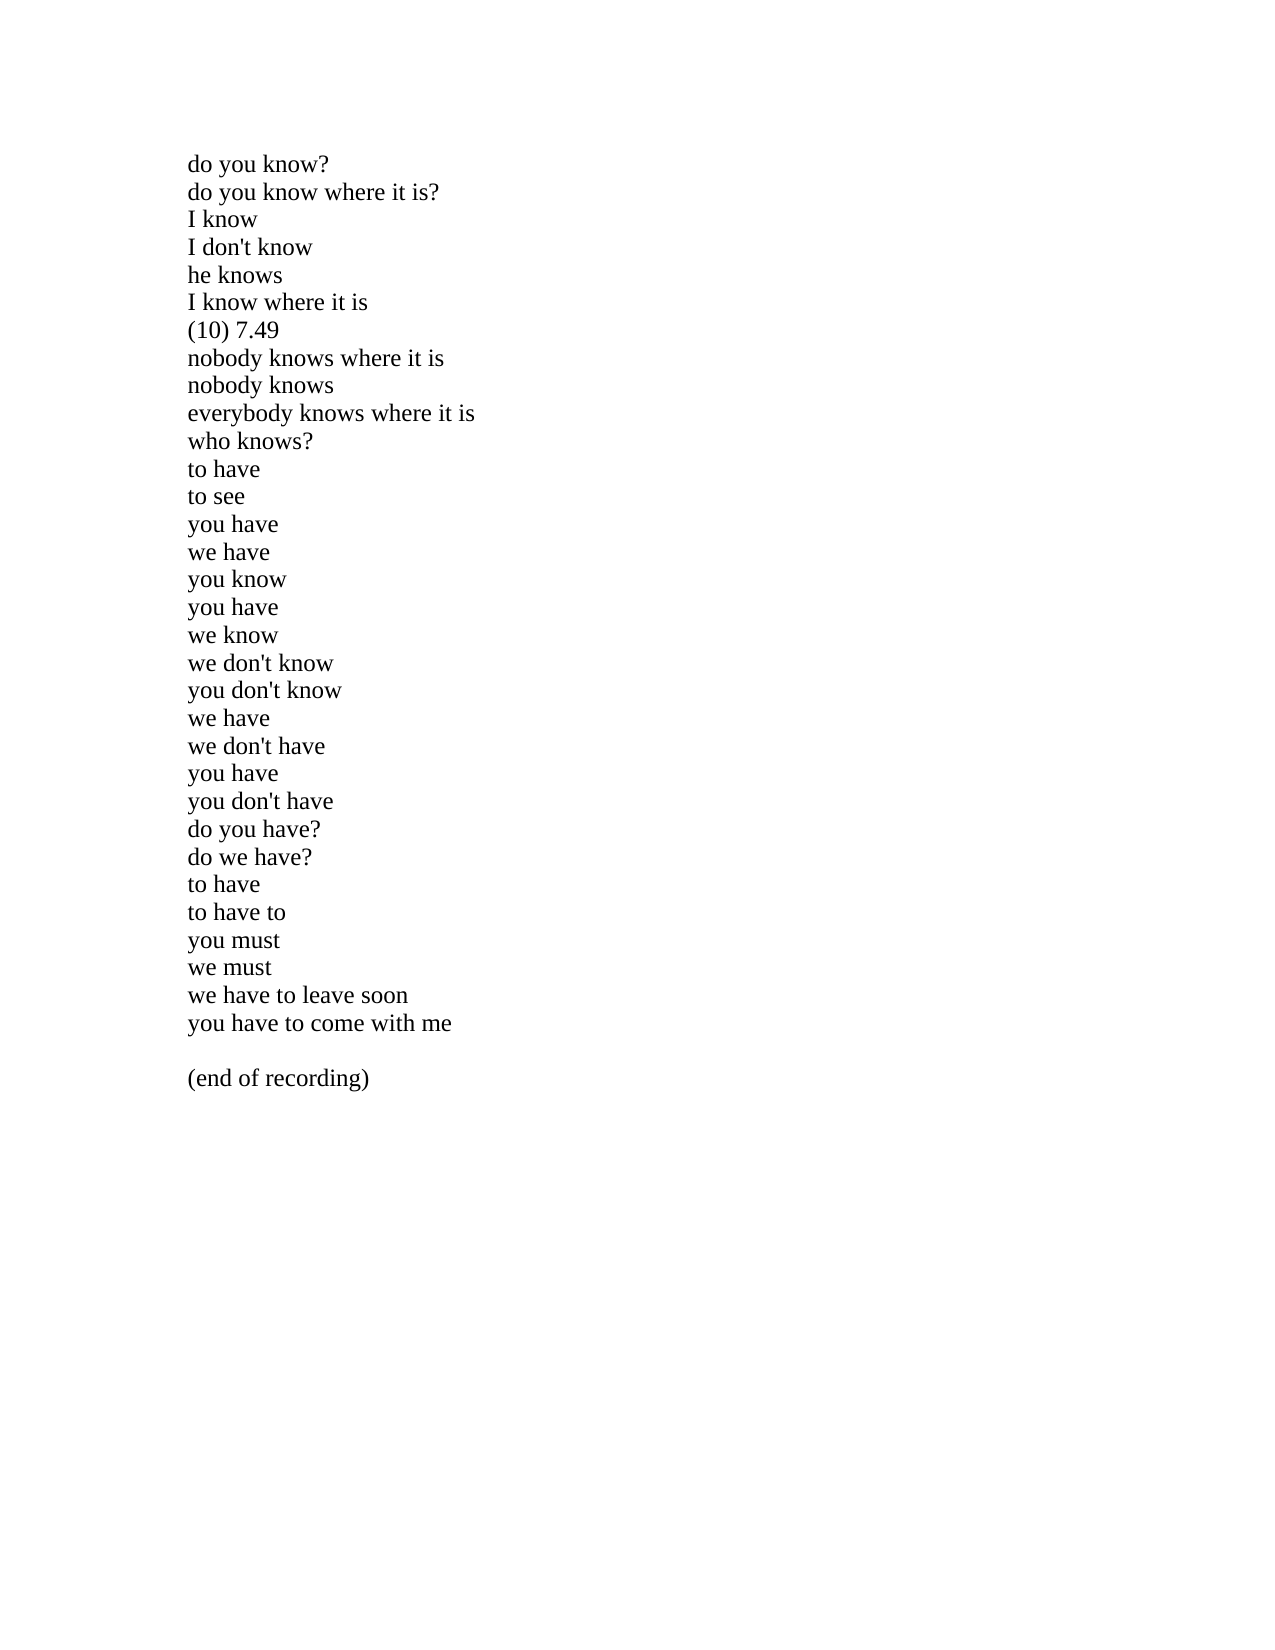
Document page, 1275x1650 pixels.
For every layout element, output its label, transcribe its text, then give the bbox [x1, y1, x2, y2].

text we know [187, 621, 1087, 649]
text we have to leave soon [187, 981, 1087, 1009]
text do you have? [187, 815, 1087, 843]
text everybody knows where it is [187, 399, 1087, 427]
text we have [187, 538, 1087, 566]
text we have [187, 704, 1087, 732]
text nobody knows [187, 372, 1087, 399]
text you don't know [187, 676, 1087, 704]
text who knows? [187, 427, 1087, 455]
text do you know where it is? [187, 178, 1087, 205]
text do we have? [187, 843, 1087, 870]
text you don't have [187, 787, 1087, 815]
text to have to [187, 898, 1087, 926]
text you have [187, 593, 1087, 621]
text you have to come with me [187, 1009, 1087, 1037]
text we don't know [187, 649, 1087, 676]
text you have [187, 510, 1087, 538]
text I know [187, 205, 1087, 233]
text you know [187, 566, 1087, 593]
text nobody knows where it is [187, 344, 1087, 372]
text (10) 7.49 [187, 316, 1087, 344]
text you must [187, 926, 1087, 953]
text we must [187, 953, 1087, 981]
text we don't have [187, 732, 1087, 759]
text to have [187, 455, 1087, 482]
text you have [187, 759, 1087, 787]
text he knows [187, 261, 1087, 288]
text I don't know [187, 233, 1087, 261]
text do you know? [187, 150, 1087, 178]
text to have [187, 870, 1087, 898]
text I know where it is [187, 288, 1087, 316]
text (end of recording) [187, 1064, 1087, 1092]
text to see [187, 482, 1087, 510]
